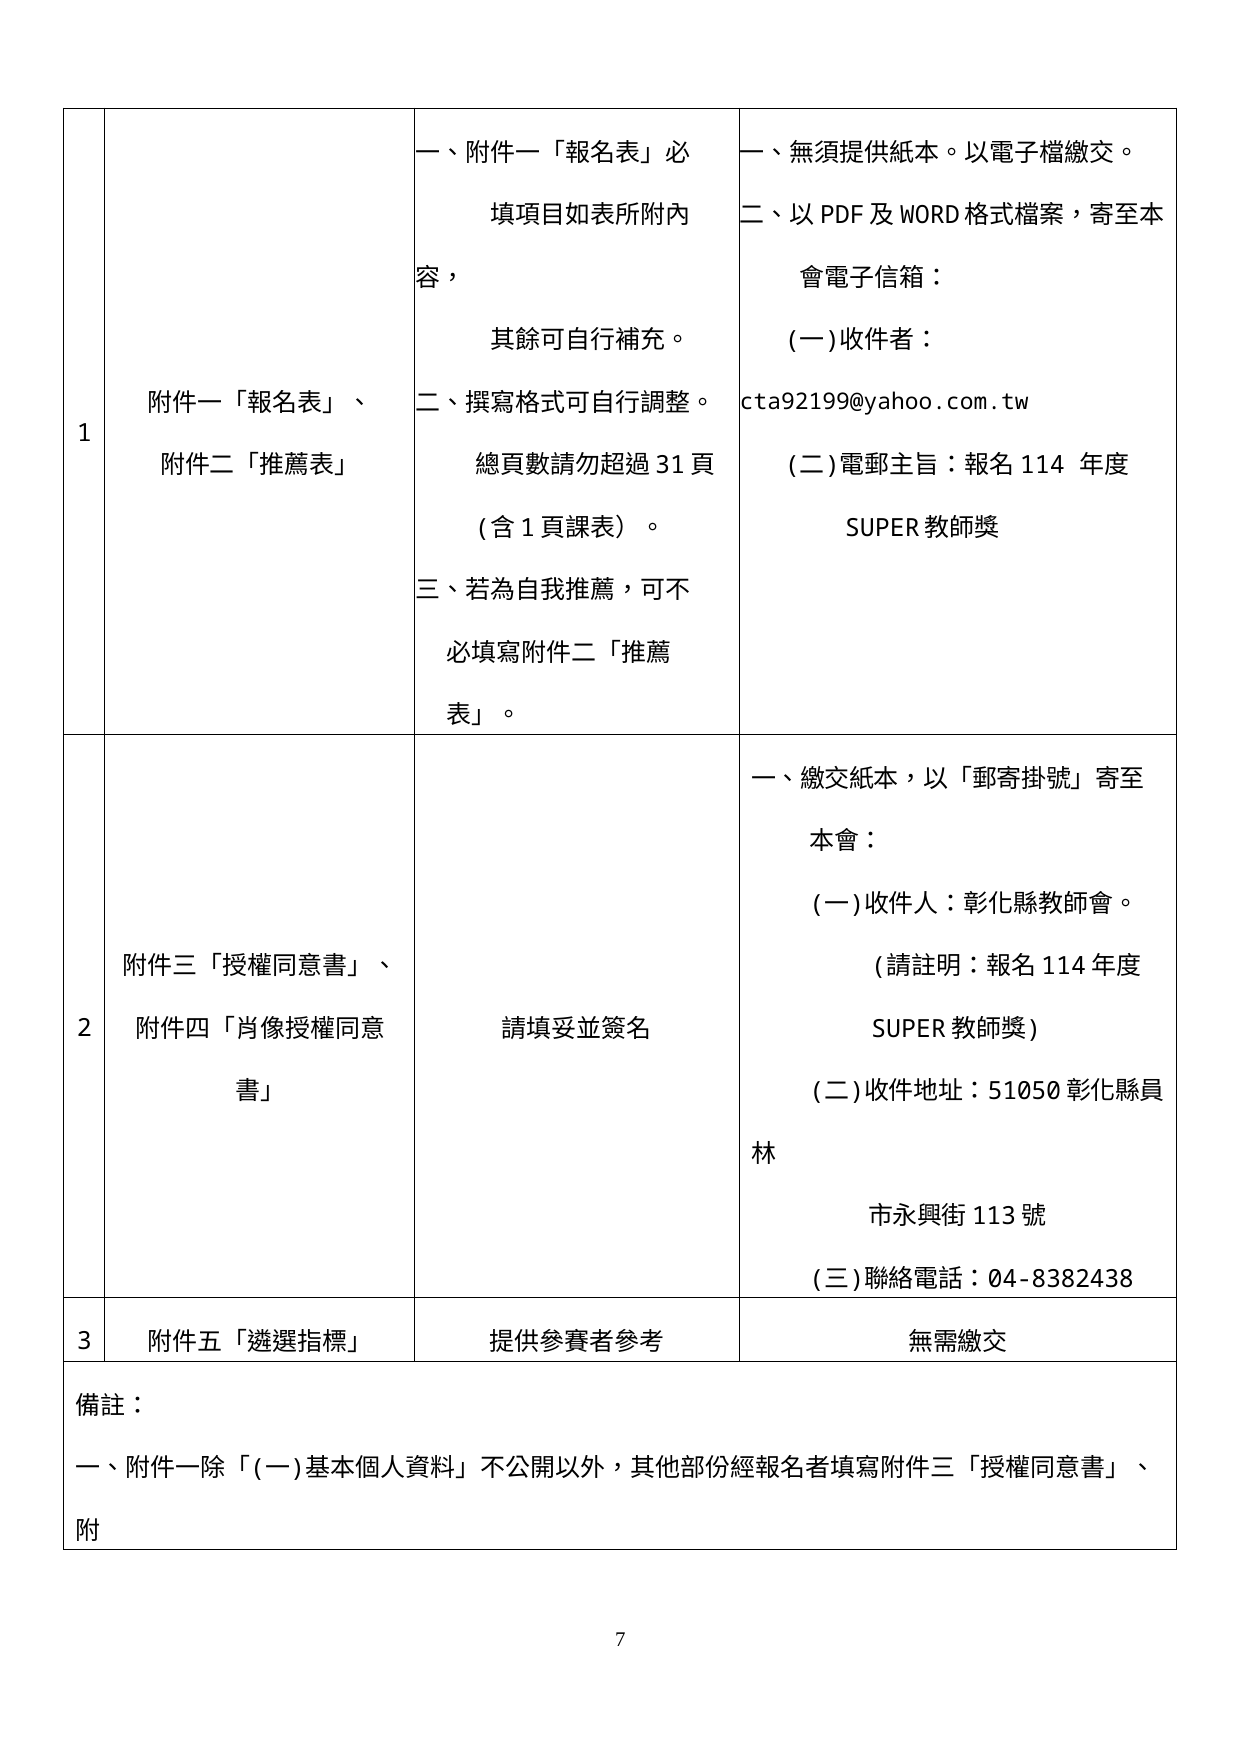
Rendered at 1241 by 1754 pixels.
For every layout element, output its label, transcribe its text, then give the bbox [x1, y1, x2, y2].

table_cell 2 [64, 735, 104, 1297]
table_cell 提供參賽者參考 [415, 1298, 739, 1361]
table_cell 一、附件一「報名表」必 填項目如表所附內容， 其餘可自行補充。 二、撰寫格式可自行調整。 總頁數請勿超過31頁 (含1頁課表）。 三、若為自我推薦，可不 必填寫附件二「推薦 表」。 [415, 109, 739, 734]
table_cell 附件三「授權同意書」、 附件四「肖像授權同意書」 [105, 735, 414, 1297]
table_cell 附件五「遴選指標」 [105, 1298, 414, 1361]
table_cell 3 [64, 1298, 104, 1361]
table_cell 無需繳交 [740, 1298, 1176, 1361]
table_cell 一、無須提供紙本。以電子檔繳交。 二、以PDF及WORD格式檔案，寄至本 會電子信箱： (一)收件者：cta92199@yahoo.com.tw (二)電郵主旨：報名114 年度 SUPER教師獎 [740, 109, 1176, 734]
table_cell 請填妥並簽名 [415, 735, 739, 1297]
table_cell 附件一「報名表」、 附件二「推薦表」 [105, 109, 414, 734]
table_cell 1 [64, 109, 104, 734]
table_cell 備註： 一、附件一除「(一)基本個人資料」不公開以外，其他部份經報名者填寫附件三「授權同意書」、附 [64, 1362, 1176, 1549]
table_cell 一、繳交紙本，以「郵寄掛號」寄至 本會： (一)收件人：彰化縣教師會。 (請註明：報名114年度 SUPER教師獎) (二)收件地址：51050彰化縣員林 市永興街113號 (三)聯絡電話：04-8382438 [740, 735, 1176, 1297]
